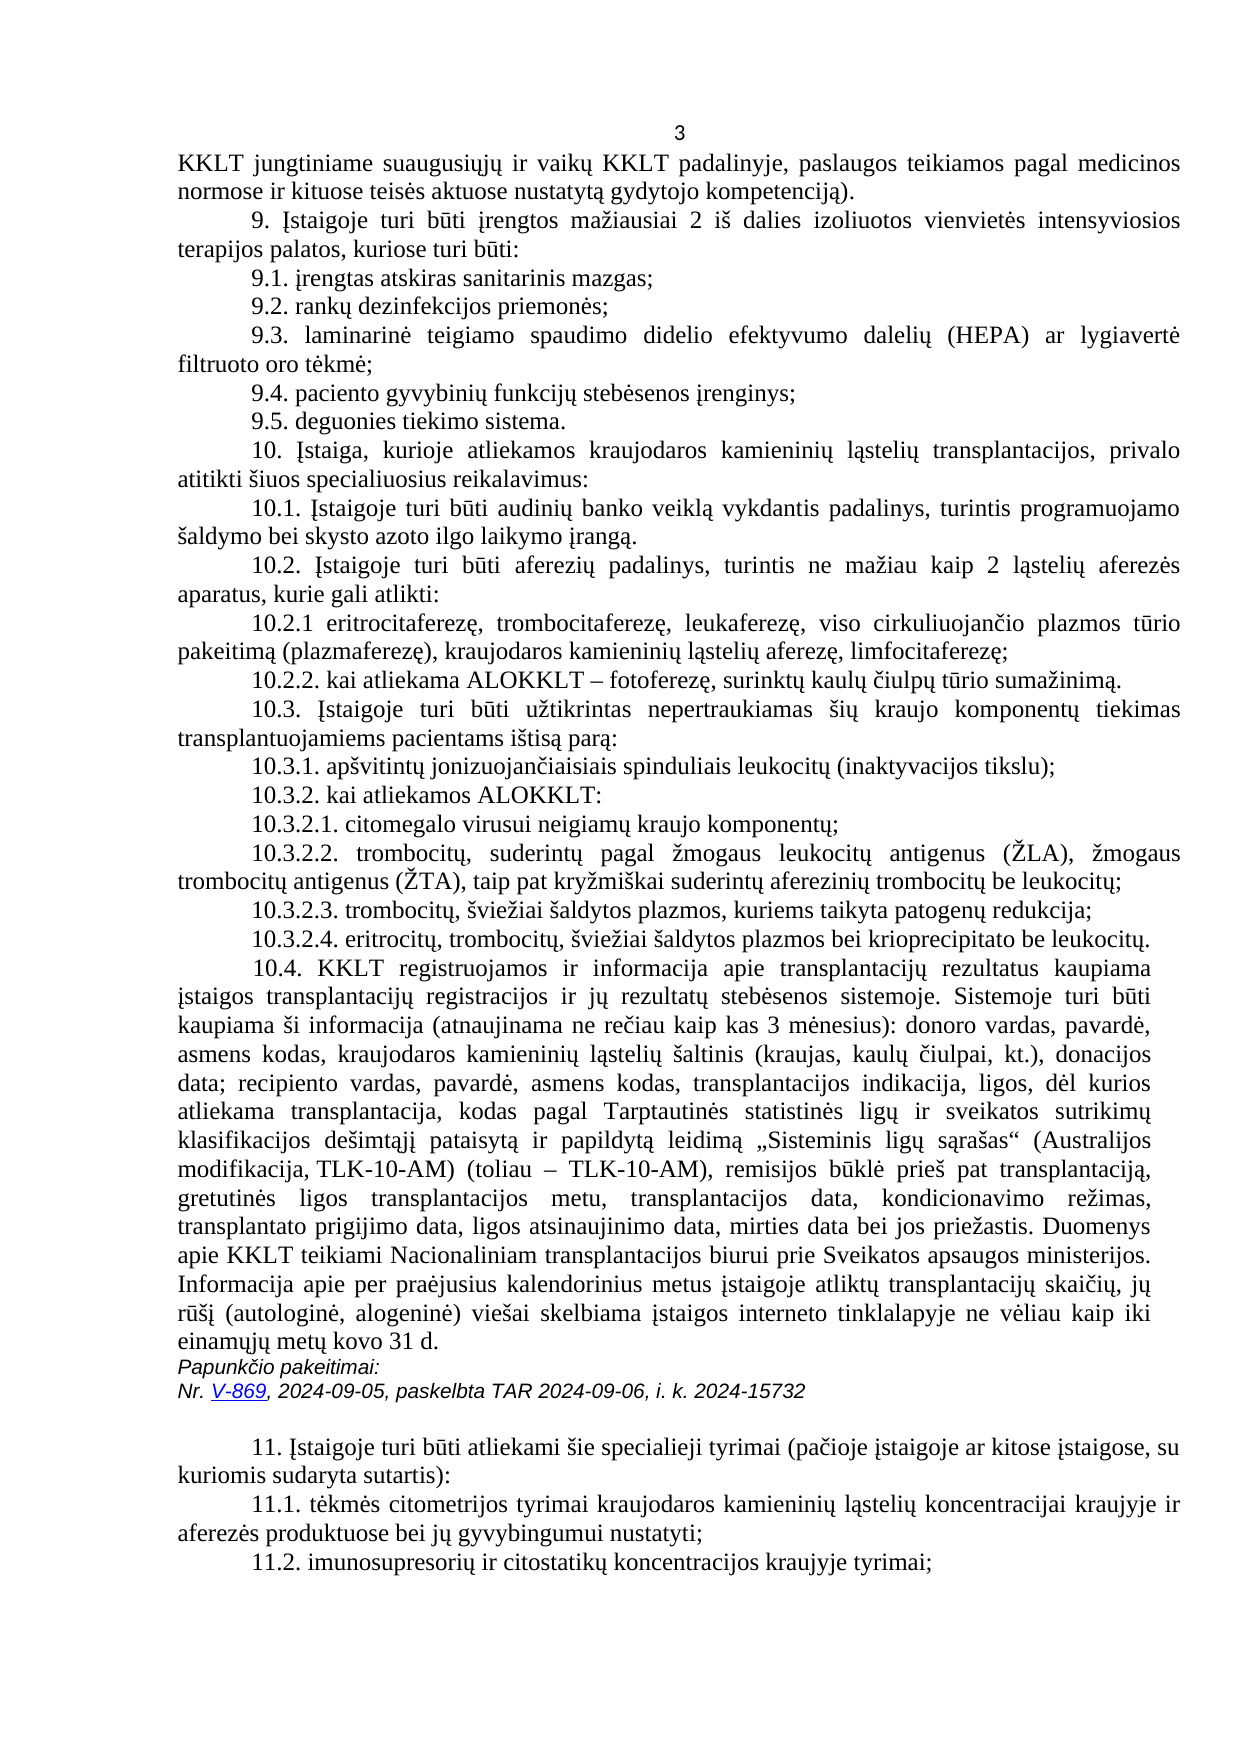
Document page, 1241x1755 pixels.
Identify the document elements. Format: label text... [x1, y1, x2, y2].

text 10.2. Įstaigoje turi būti aferezių padalinys, turintis ne mažiau kaip 2 ląstelių aferezės aparatus, kurie gali atlikti: [177, 550, 1181, 608]
text 10.3. Įstaigoje turi būti užtikrintas nepertraukiamas šių kraujo komponentų tiekimas transplantuojamiems pacientams ištisą parą: [177, 694, 1181, 751]
text 10.3.2.4. eritrocitų, trombocitų, šviežiai šaldytos plazmos bei krioprecipitato be leukocitų. [177, 924, 1181, 953]
text Nr. V-869, 2024-09-05, paskelbta TAR 2024-09-06, i. k. 2024-15732 [177, 1379, 1181, 1403]
text 11.2. imunosupresorių ir citostatikų koncentracijos kraujyje tyrimai; [177, 1547, 1181, 1576]
text 9.4. paciento gyvybinių funkcijų stebėsenos įrenginys; [177, 378, 1181, 406]
text 10. Įstaiga, kurioje atliekamos kraujodaros kamieninių ląstelių transplantacijos, privalo atitikti šiuos specialiuosius reikalavimus: [177, 435, 1181, 493]
text 10.2.1 eritrocitaferezę, trombocitaferezę, leukaferezę, viso cirkuliuojančio plazmos tūrio pakeitimą (plazmaferezę), kraujodaros kamieninių ląstelių aferezę, limfocitaferezę; [177, 608, 1181, 665]
text 9.3. laminarinė teigiamo spaudimo didelio efektyvumo dalelių (HEPA) ar lygiavertė filtruoto oro tėkmė; [177, 320, 1181, 378]
text 9.5. deguonies tiekimo sistema. [177, 406, 1181, 435]
text KKLT jungtiniame suaugusiųjų ir vaikų KKLT padalinyje, paslaugos teikiamos pagal medicinos normose ir kituose teisės aktuose nustatytą gydytojo kompetenciją). [177, 148, 1181, 205]
text 10.4. KKLT registruojamos ir informacija apie transplantacijų rezultatus kaupiama įstaigos transplantacijų registracijos ir jų rezultatų stebėsenos sistemoje. Sistemoje turi būti kaupiama ši informacija (atnaujinama ne rečiau kaip kas 3 mėnesius): donoro vardas, pavardė, asmens kodas, kraujodaros kamieninių ląstelių šaltinis (kraujas, kaulų čiulpai, kt.), donacijos data; recipiento vardas, pavardė, asmens kodas, transplantacijos indikacija, ligos, dėl kurios atliekama transplantacija, kodas pagal Tarptautinės statistinės ligų ir sveikatos sutrikimų klasifikacijos dešimtąjį pataisytą ir papildytą leidimą „Sisteminis ligų sąrašas“ (Australijos modifikacija, TLK-10-AM) (toliau – TLK-10-AM), remisijos būklė prieš pat transplantaciją, gretutinės ligos transplantacijos metu, transplantacijos data, kondicionavimo režimas, transplantato prigijimo data, ligos atsinaujinimo data, mirties data bei jos priežastis. Duomenys apie KKLT teikiami Nacionaliniam transplantacijos biurui prie Sveikatos apsaugos ministerijos. Informacija apie per praėjusius kalendorinius metus įstaigoje atliktų transplantacijų skaičių, jų rūšį (autologinė, alogeninė) viešai skelbiama įstaigos interneto tinklalapyje ne vėliau kaip iki einamųjų metų kovo 31 d. [177, 953, 1152, 1355]
text 10.3.1. apšvitintų jonizuojančiaisiais spinduliais leukocitų (inaktyvacijos tikslu); [177, 751, 1181, 780]
text 10.3.2.2. trombocitų, suderintų pagal žmogaus leukocitų antigenus (ŽLA), žmogaus trombocitų antigenus (ŽTA), taip pat kryžmiškai suderintų aferezinių trombocitų be leukocitų; [177, 838, 1181, 895]
text 11. Įstaigoje turi būti atliekami šie specialieji tyrimai (pačioje įstaigoje ar kitose įstaigose, su kuriomis sudaryta sutartis): [177, 1432, 1181, 1489]
text Papunkčio pakeitimai: [177, 1355, 1181, 1379]
text 10.1. Įstaigoje turi būti audinių banko veiklą vykdantis padalinys, turintis programuojamo šaldymo bei skysto azoto ilgo laikymo įrangą. [177, 493, 1181, 550]
text 10.3.2. kai atliekamos ALOKKLT: [177, 780, 1181, 809]
text 11.1. tėkmės citometrijos tyrimai kraujodaros kamieninių ląstelių koncentracijai kraujyje ir aferezės produktuose bei jų gyvybingumui nustatyti; [177, 1489, 1181, 1547]
text 9.1. įrengtas atskiras sanitarinis mazgas; [177, 263, 1181, 291]
text 9.2. rankų dezinfekcijos priemonės; [177, 291, 1181, 320]
text 9. Įstaigoje turi būti įrengtos mažiausiai 2 iš dalies izoliuotos vienvietės intensyviosios terapijos palatos, kuriose turi būti: [177, 205, 1181, 263]
text 10.3.2.1. citomegalo virusui neigiamų kraujo komponentų; [177, 809, 1181, 838]
text 10.2.2. kai atliekama ALOKKLT – fotoferezę, surinktų kaulų čiulpų tūrio sumažinimą. [177, 665, 1181, 694]
text 10.3.2.3. trombocitų, šviežiai šaldytos plazmos, kuriems taikyta patogenų redukcija; [177, 895, 1181, 924]
